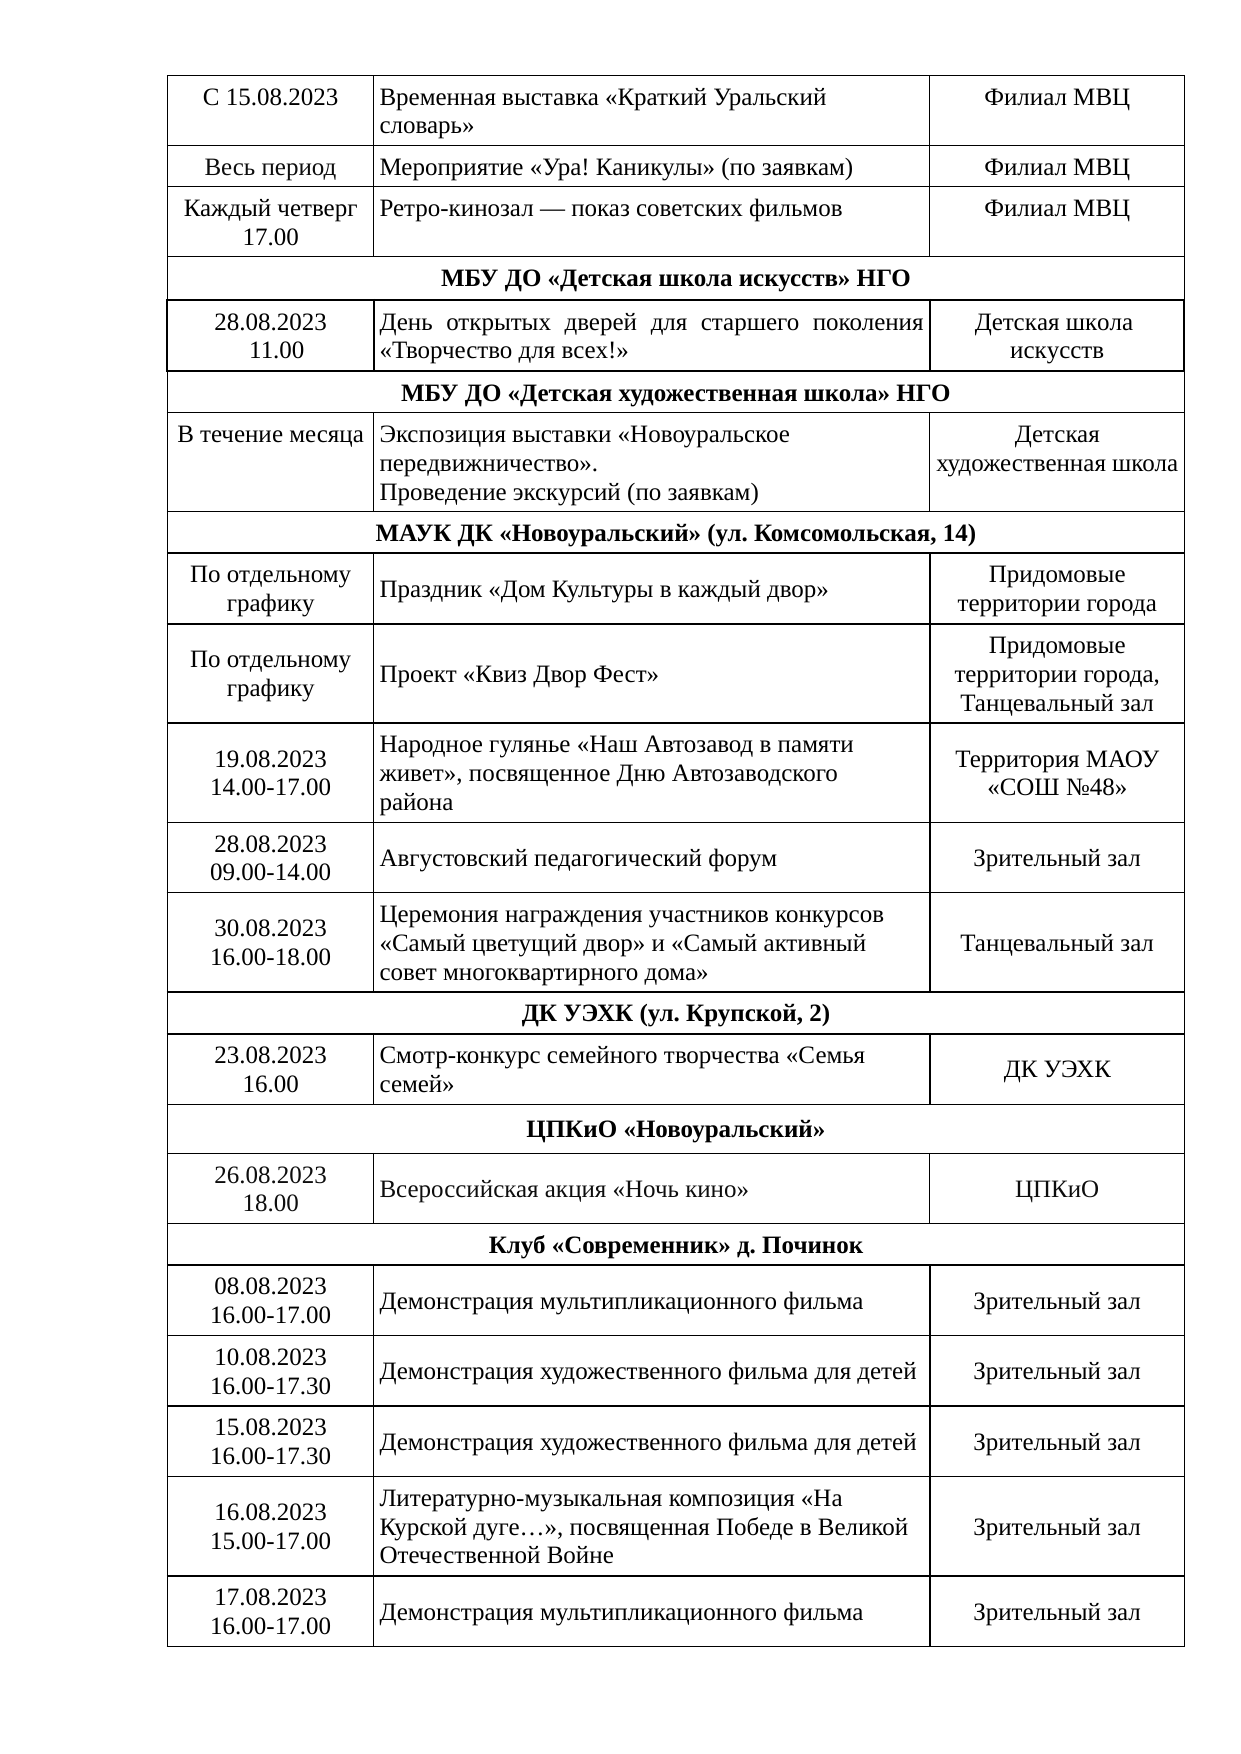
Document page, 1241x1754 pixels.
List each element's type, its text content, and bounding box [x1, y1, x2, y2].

table_cell Весь период [168, 146, 373, 186]
table_cell Демонстрация мультипликационного фильма [374, 1266, 929, 1335]
table_cell Смотр-конкурс семейного творчества «Семья семей» [374, 1035, 929, 1103]
table_cell Детская школа искусств [931, 301, 1183, 370]
table_cell Каждый четверг 17.00 [168, 187, 373, 256]
table_cell Придомовые территории города [931, 554, 1184, 623]
table_cell С 15.08.2023 [168, 76, 373, 145]
table_cell Народное гулянье «Наш Автозавод в памяти живет», посвященное Дню Автозаводского района [374, 724, 929, 821]
table_cell 16.08.2023 15.00-17.00 [168, 1477, 373, 1575]
table_cell Проект «Квиз Двор Фест» [374, 625, 929, 722]
table_cell 15.08.2023 16.00-17.30 [168, 1407, 373, 1476]
table_cell Августовский педагогический форум [374, 823, 929, 892]
table_cell 17.08.2023 16.00-17.00 [168, 1577, 373, 1646]
table_cell Филиал МВЦ [930, 146, 1184, 186]
table_cell МАУК ДК «Новоуральский» (ул. Комсомольская, 14) [168, 512, 1184, 552]
table_cell Ретро-кинозал — показ советских фильмов [374, 187, 929, 256]
table_cell МБУ ДО «Детская школа искусств» НГО [168, 257, 1184, 299]
table_cell Зрительный зал [931, 1477, 1184, 1575]
table_cell 28.08.2023 11.00 [168, 301, 373, 370]
table_cell 28.08.2023 09.00-14.00 [168, 823, 373, 892]
table_cell Церемония награждения участников конкурсов «Самый цветущий двор» и «Самый активный совет многоквартирного дома» [374, 893, 929, 991]
table_cell По отдельному графику [168, 625, 373, 722]
table_cell Всероссийская акция «Ночь кино» [374, 1154, 929, 1223]
table_cell МБУ ДО «Детская художественная школа» НГО [168, 372, 1184, 412]
table_cell Зрительный зал [931, 1336, 1184, 1405]
table_cell Зрительный зал [931, 1266, 1184, 1335]
table_cell 26.08.2023 18.00 [168, 1154, 373, 1223]
table_cell В течение месяца [168, 413, 373, 511]
table_cell Мероприятие «Ура! Каникулы» (по заявкам) [374, 146, 929, 186]
table_cell Экспозиция выставки «Новоуральское передвижничество». Проведение экскурсий (по заявкам) [374, 413, 929, 511]
table_cell Филиал МВЦ [930, 187, 1184, 256]
table_cell 19.08.2023 14.00-17.00 [168, 724, 373, 821]
table_cell 23.08.2023 16.00 [168, 1035, 373, 1103]
table_cell ДК УЭХК (ул. Крупской, 2) [168, 993, 1184, 1033]
table_cell Литературно-музыкальная композиция «На Курской дуге…», посвященная Победе в Великой Отечественной Войне [374, 1477, 929, 1575]
table_cell Демонстрация художественного фильма для детей [374, 1336, 929, 1405]
table_cell Детская художественная школа [930, 413, 1184, 511]
table_cell Придомовые территории города, Танцевальный зал [931, 625, 1184, 722]
table_cell Зрительный зал [931, 1577, 1184, 1646]
table_cell 08.08.2023 16.00-17.00 [168, 1266, 373, 1335]
table_cell Филиал МВЦ [930, 76, 1184, 145]
table_cell ЦПКиО «Новоуральский» [168, 1105, 1184, 1153]
table_cell Демонстрация мультипликационного фильма [374, 1577, 929, 1646]
table_cell 10.08.2023 16.00-17.30 [168, 1336, 373, 1405]
table_cell По отдельному графику [168, 554, 373, 623]
table_cell Праздник «Дом Культуры в каждый двор» [374, 554, 929, 623]
table_cell Демонстрация художественного фильма для детей [374, 1407, 929, 1476]
table_cell Временная выставка «Краткий Уральский словарь» [374, 76, 929, 145]
table_cell ЦПКиО [930, 1154, 1184, 1223]
table_cell Танцевальный зал [931, 893, 1184, 991]
table_cell Территория МАОУ «СОШ №48» [931, 724, 1184, 821]
table_cell 30.08.2023 16.00-18.00 [168, 893, 373, 991]
table_cell Зрительный зал [931, 823, 1184, 892]
table_cell Клуб «Современник» д. Починок [168, 1224, 1184, 1264]
table_cell ДК УЭХК [931, 1035, 1184, 1103]
table_cell День открытых дверей для старшего поколения «Творчество для всех!» [375, 301, 929, 370]
table_cell Зрительный зал [931, 1407, 1184, 1476]
